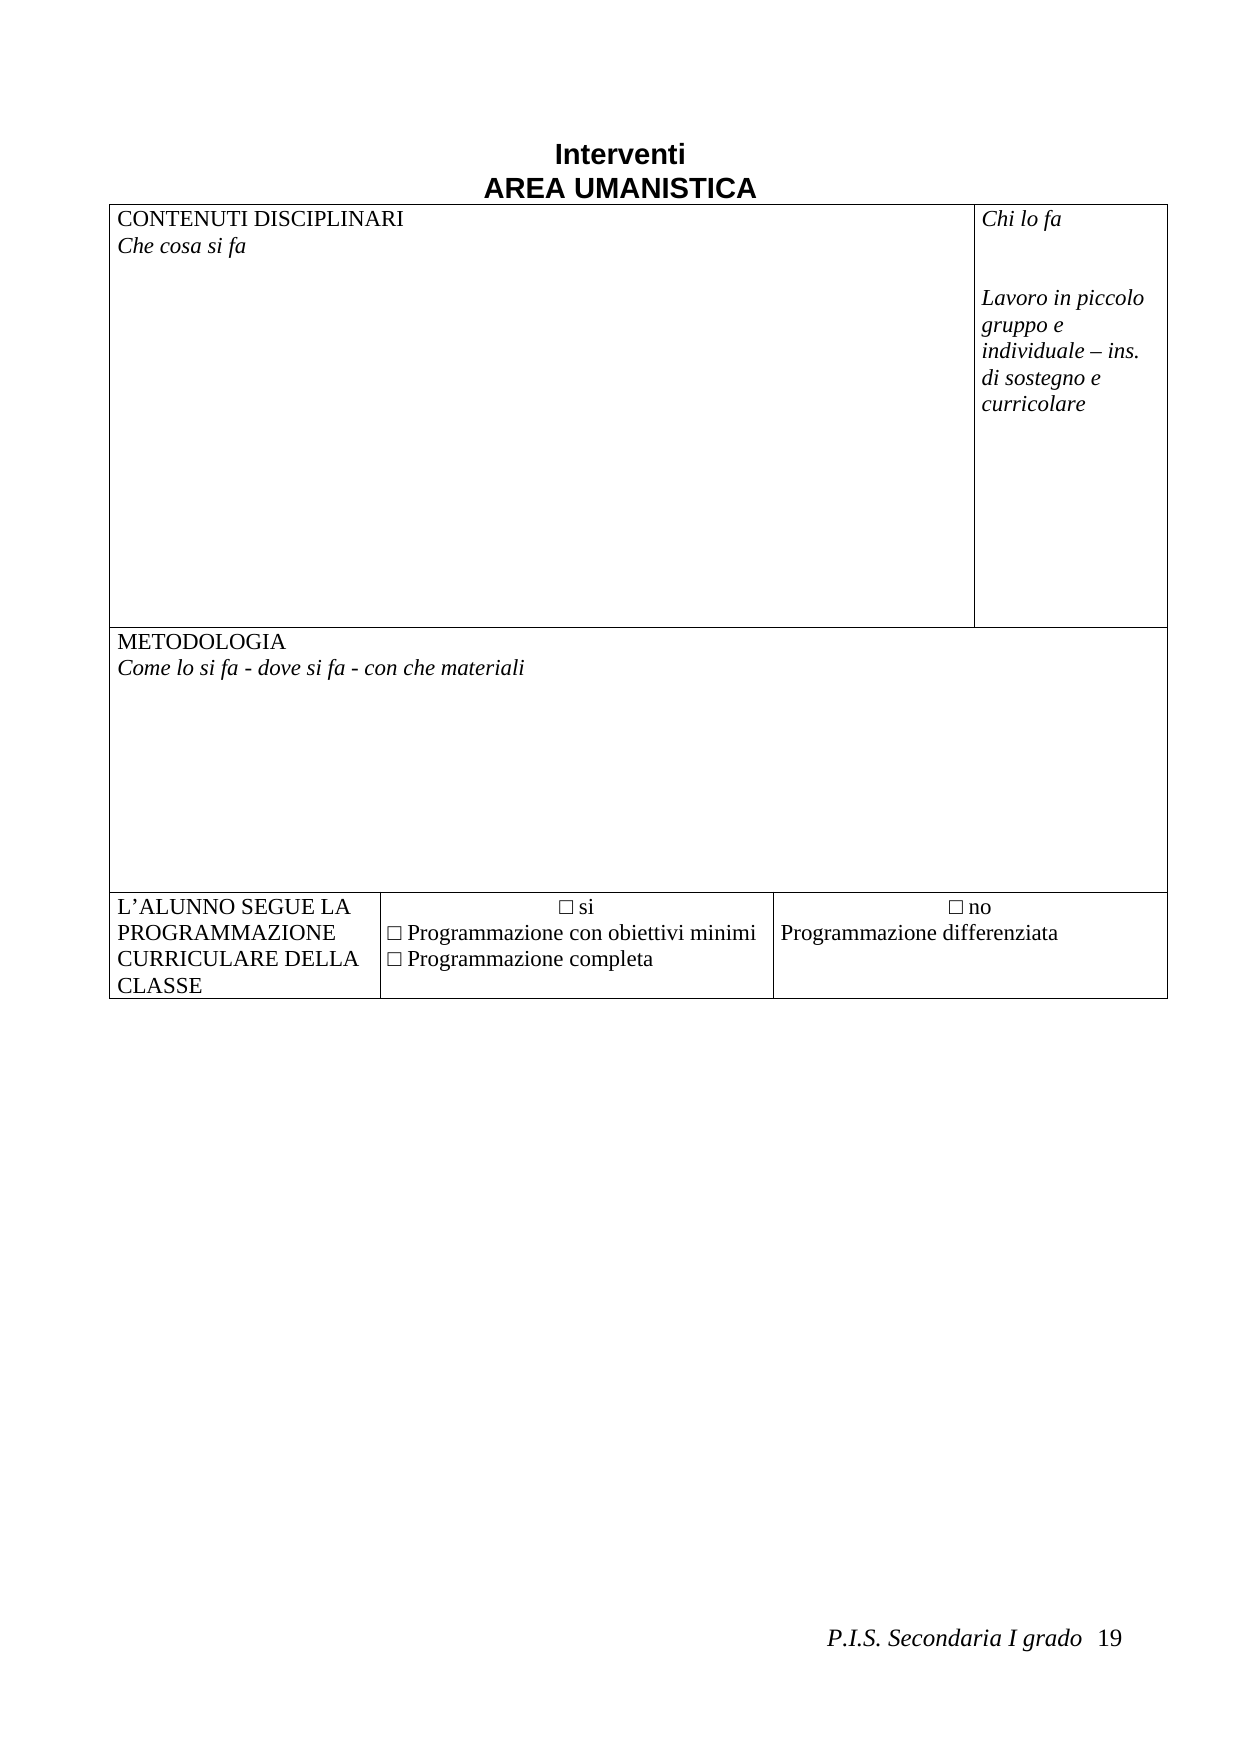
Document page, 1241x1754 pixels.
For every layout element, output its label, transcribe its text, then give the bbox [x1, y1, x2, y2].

text AREA UMANISTICA [118, 171, 1122, 204]
table_header CONTENUTI DISCIPLINARI Che cosa si fa [110, 205, 974, 627]
table_cell METODOLOGIA Come lo si fa - dove si fa - con che materiali [110, 628, 1167, 892]
table_cell □ si □ Programmazione con obiettivi minimi □ Programmazione completa [381, 893, 773, 998]
table_header Chi lo fa Lavoro in piccolo gruppo e individuale – ins. di sostegno e curricolare [975, 205, 1167, 627]
table_cell □ no Programmazione differenziata [774, 893, 1167, 998]
table_cell L’ALUNNO SEGUE LA PROGRAMMAZIONE CURRICULARE DELLA CLASSE [110, 893, 380, 998]
text Interventi [118, 137, 1122, 171]
